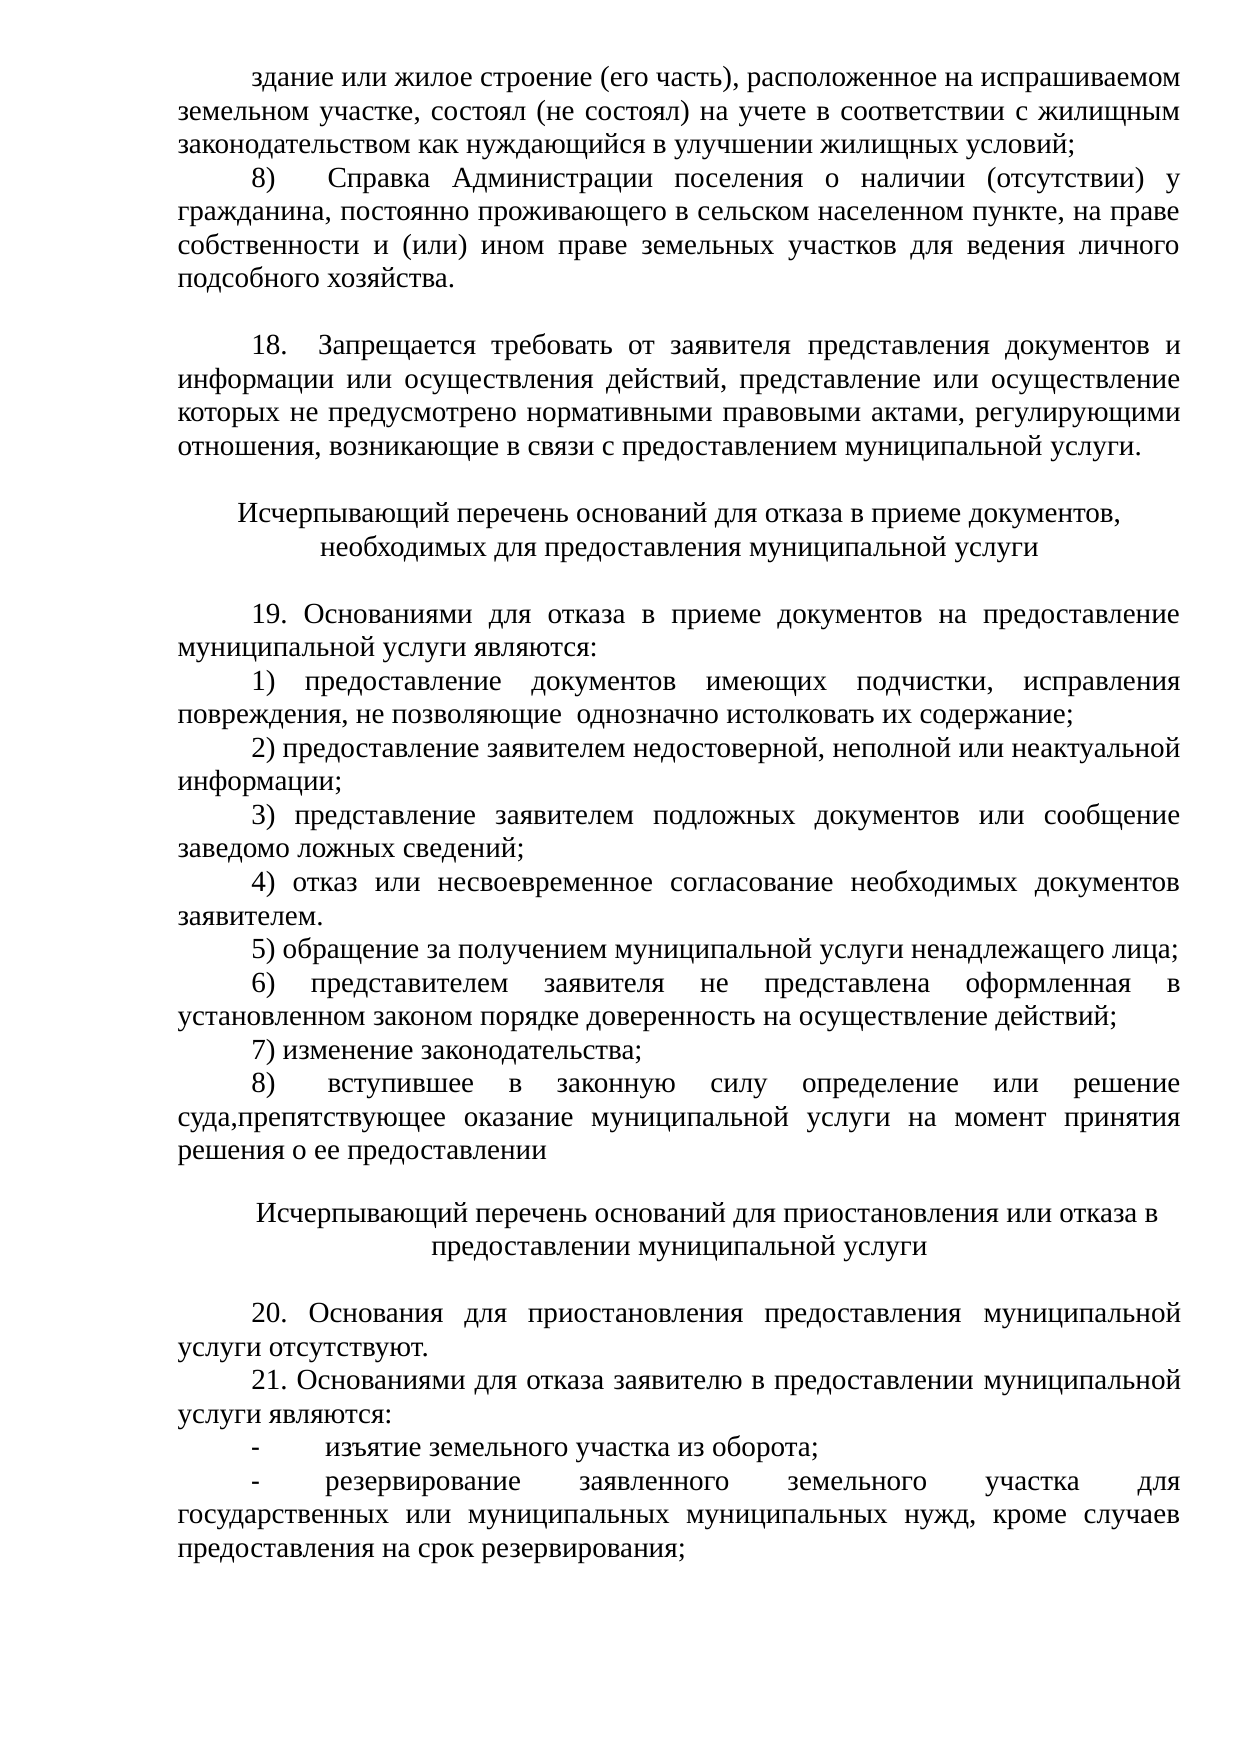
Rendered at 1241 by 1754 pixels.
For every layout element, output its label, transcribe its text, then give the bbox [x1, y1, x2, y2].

text здание или жилое строение (его часть), расположенное на испрашиваемом земельном участке, состоял (не состоял) на учете в соответствии с жилищным законодательством как нуждающийся в улучшении жилищных условий; [177, 59, 1181, 160]
text 19. Основаниями для отказа в приеме документов на предоставление муниципальной услуги являются: [177, 596, 1181, 663]
text 1) предоставление документов имеющих подчистки, исправления повреждения, не позволяющие однозначно истолковать их содержание; [177, 663, 1181, 730]
text 21. Основаниями для отказа заявителю в предоставлении муниципальной услуги являются: [177, 1362, 1181, 1429]
text 3) представление заявителем подложных документов или сообщение заведомо ложных сведений; [177, 797, 1181, 864]
text 18. Запрещается требовать от заявителя представления документов и информации или осуществления действий, представление или осуществление которых не предусмотрено нормативными правовыми актами, регулирующими отношения, возникающие в связи с предоставлением муниципальной услуги. [177, 327, 1181, 462]
text необходимых для предоставления муниципальной услуги [177, 529, 1181, 562]
text 5) обращение за получением муниципальной услуги ненадлежащего лица; [177, 931, 1181, 965]
text 20. Основания для приостановления предоставления муниципальной услуги отсутствуют. [177, 1295, 1181, 1362]
list резервирование заявленного земельного участка для государственных или муниципальных муниципальных нужд, кроме случаев предоставления на срок резервирования; [177, 1463, 1181, 1564]
text 4) отказ или несвоевременное согласование необходимых документов заявителем. [177, 864, 1181, 931]
list вступившее в законную силу определение или решение суда,препятствующее оказание муниципальной услуги на момент принятия решения о ее предоставлении [177, 1065, 1181, 1166]
text 2) предоставление заявителем недостоверной, неполной или неактуальной информации; [177, 730, 1181, 797]
text 6) представителем заявителя не представлена оформленная в установленном законом порядке доверенность на осуществление действий; [177, 965, 1181, 1032]
list изъятие земельного участка из оборота; [177, 1429, 1181, 1463]
list Справка Администрации поселения о наличии (отсутствии) у гражданина, постоянно проживающего в сельском населенном пункте, на праве собственности и (или) ином праве земельных участков для ведения личного подсобного хозяйства. [177, 160, 1181, 294]
text 7) изменение законодательства; [177, 1032, 1181, 1065]
text Исчерпывающий перечень оснований для отказа в приеме документов, [177, 495, 1181, 529]
text Исчерпывающий перечень оснований для приостановления или отказа в предоставлении муниципальной услуги [177, 1195, 1181, 1262]
